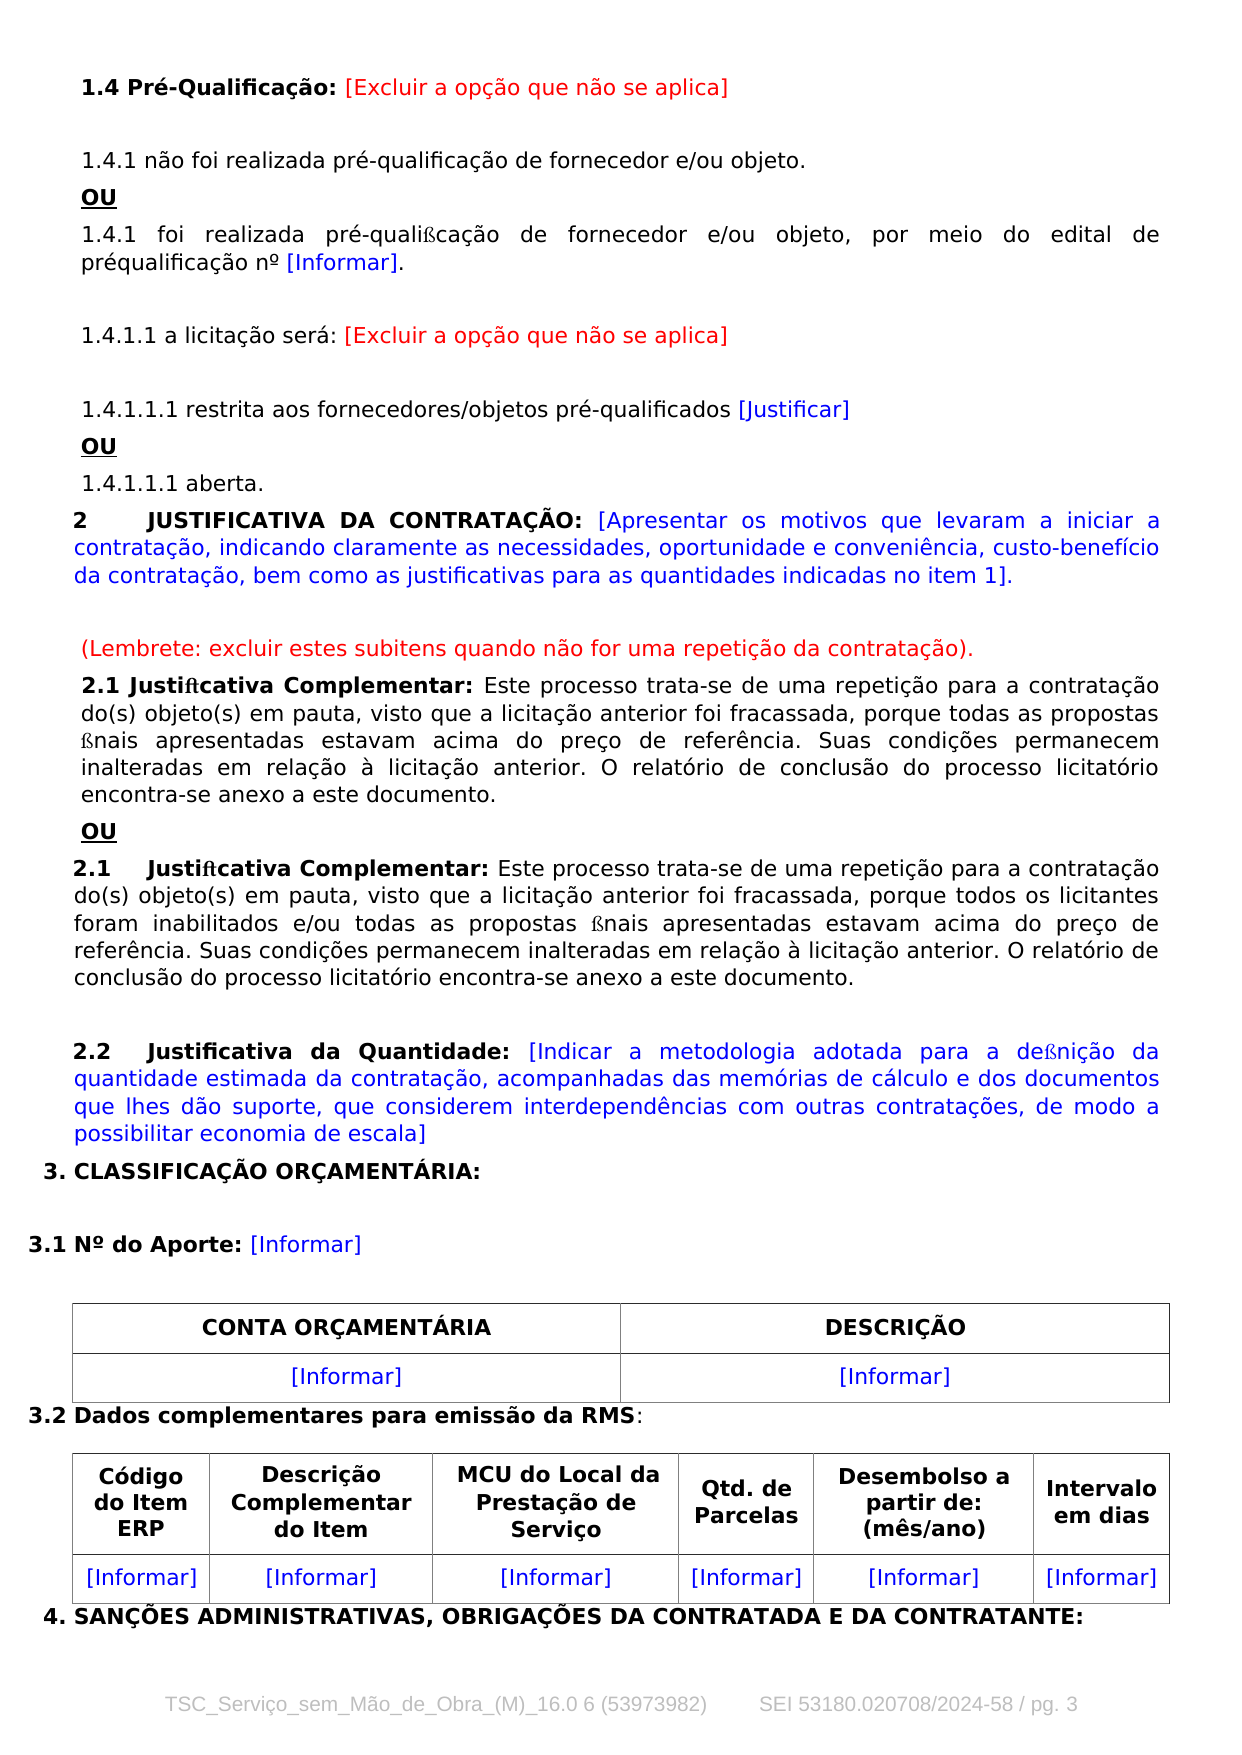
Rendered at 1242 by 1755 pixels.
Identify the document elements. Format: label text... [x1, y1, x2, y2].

list SANÇÕES ADMINISTRATIVAS, OBRIGAÇÕES DA CONTRATADA E DA CONTRATANTE: [43, 1604, 1181, 1630]
table_header Intervalo em dias [1034, 1454, 1169, 1554]
table_header Código do Item ERP [73, 1454, 209, 1554]
table_header Desembolso a partir de: (mês/ano) [814, 1454, 1033, 1554]
text OU [81, 186, 1181, 211]
text 1.4 Pré-Qualificação: [Excluir a opção que não se aplica] [81, 75, 1161, 101]
table_cell [Informar] [1034, 1555, 1169, 1603]
table_cell [Informar] [679, 1555, 813, 1603]
table_cell [Informar] [73, 1555, 209, 1603]
table_cell [Informar] [621, 1354, 1169, 1402]
text (Lembrete: excluir estes subitens quando não for uma repetição da contratação). [81, 636, 1161, 662]
table_cell [Informar] [814, 1555, 1033, 1603]
text 1.4.1.1.1 aberta. [81, 471, 1161, 496]
list Justificativa da Quantidade: [Indicar a metodologia adotada para a denição da quantidade estimada da contratação, acompanhadas das memórias de cálculo e dos documentos que lhes dão suporte, que considerem interdependências com outras contratações, de modo a possibilitar economia de escala] [72, 1039, 1161, 1147]
text 1.4.1 foi realizada pré-qualicação de fornecedor e/ou objeto, por meio do edital de préqualificação nº [Informar]. [81, 222, 1161, 275]
text OU [81, 819, 1181, 845]
list Justicativa Complementar: Este processo trata-se de uma repetição para a contratação do(s) objeto(s) em pauta, visto que a licitação anterior foi fracassada, porque todos os licitantes foram inabilitados e/ou todas as propostas nais apresentadas estavam acima do preço de referência. Suas condições permanecem inalteradas em relação à licitação anterior. O relatório de conclusão do processo licitatório encontra-se anexo a este documento. [72, 856, 1161, 991]
list Nº do Aporte: [Informar] [28, 1232, 1181, 1258]
list JUSTIFICATIVA DA CONTRATAÇÃO: [Apresentar os motivos que levaram a iniciar a contratação, indicando claramente as necessidades, oportunidade e conveniência, custo-benefício da contratação, bem como as justificativas para as quantidades indicadas no item 1]. [72, 508, 1161, 588]
table_header Qtd. de Parcelas [679, 1454, 813, 1554]
text 2.1 Justicativa Complementar: Este processo trata-se de uma repetição para a contratação do(s) objeto(s) em pauta, visto que a licitação anterior foi fracassada, porque todas as propostas nais apresentadas estavam acima do preço de referência. Suas condições permanecem inalteradas em relação à licitação anterior. O relatório de conclusão do processo licitatório encontra-se anexo a este documento. [81, 673, 1161, 808]
table_cell [Informar] [210, 1555, 432, 1603]
table_header MCU do Local da Prestação de Serviço [433, 1454, 678, 1554]
table_header DESCRIÇÃO [621, 1304, 1169, 1353]
text OU [81, 434, 1181, 459]
table_header CONTA ORÇAMENTÁRIA [73, 1304, 620, 1353]
table_cell [Informar] [73, 1354, 620, 1402]
table_header Descrição Complementar do Item [210, 1454, 432, 1554]
list Dados complementares para emissão da RMS: [28, 1403, 1181, 1429]
list CLASSIFICAÇÃO ORÇAMENTÁRIA: [43, 1159, 1181, 1184]
text 1.4.1.1 a licitação será: [Excluir a opção que não se aplica] [81, 323, 1161, 349]
text 1.4.1.1.1 restrita aos fornecedores/objetos pré-qualificados [Justificar] [81, 397, 1161, 423]
text 1.4.1 não foi realizada pré-qualificação de fornecedor e/ou objeto. [81, 149, 1161, 174]
table_cell [Informar] [433, 1555, 678, 1603]
